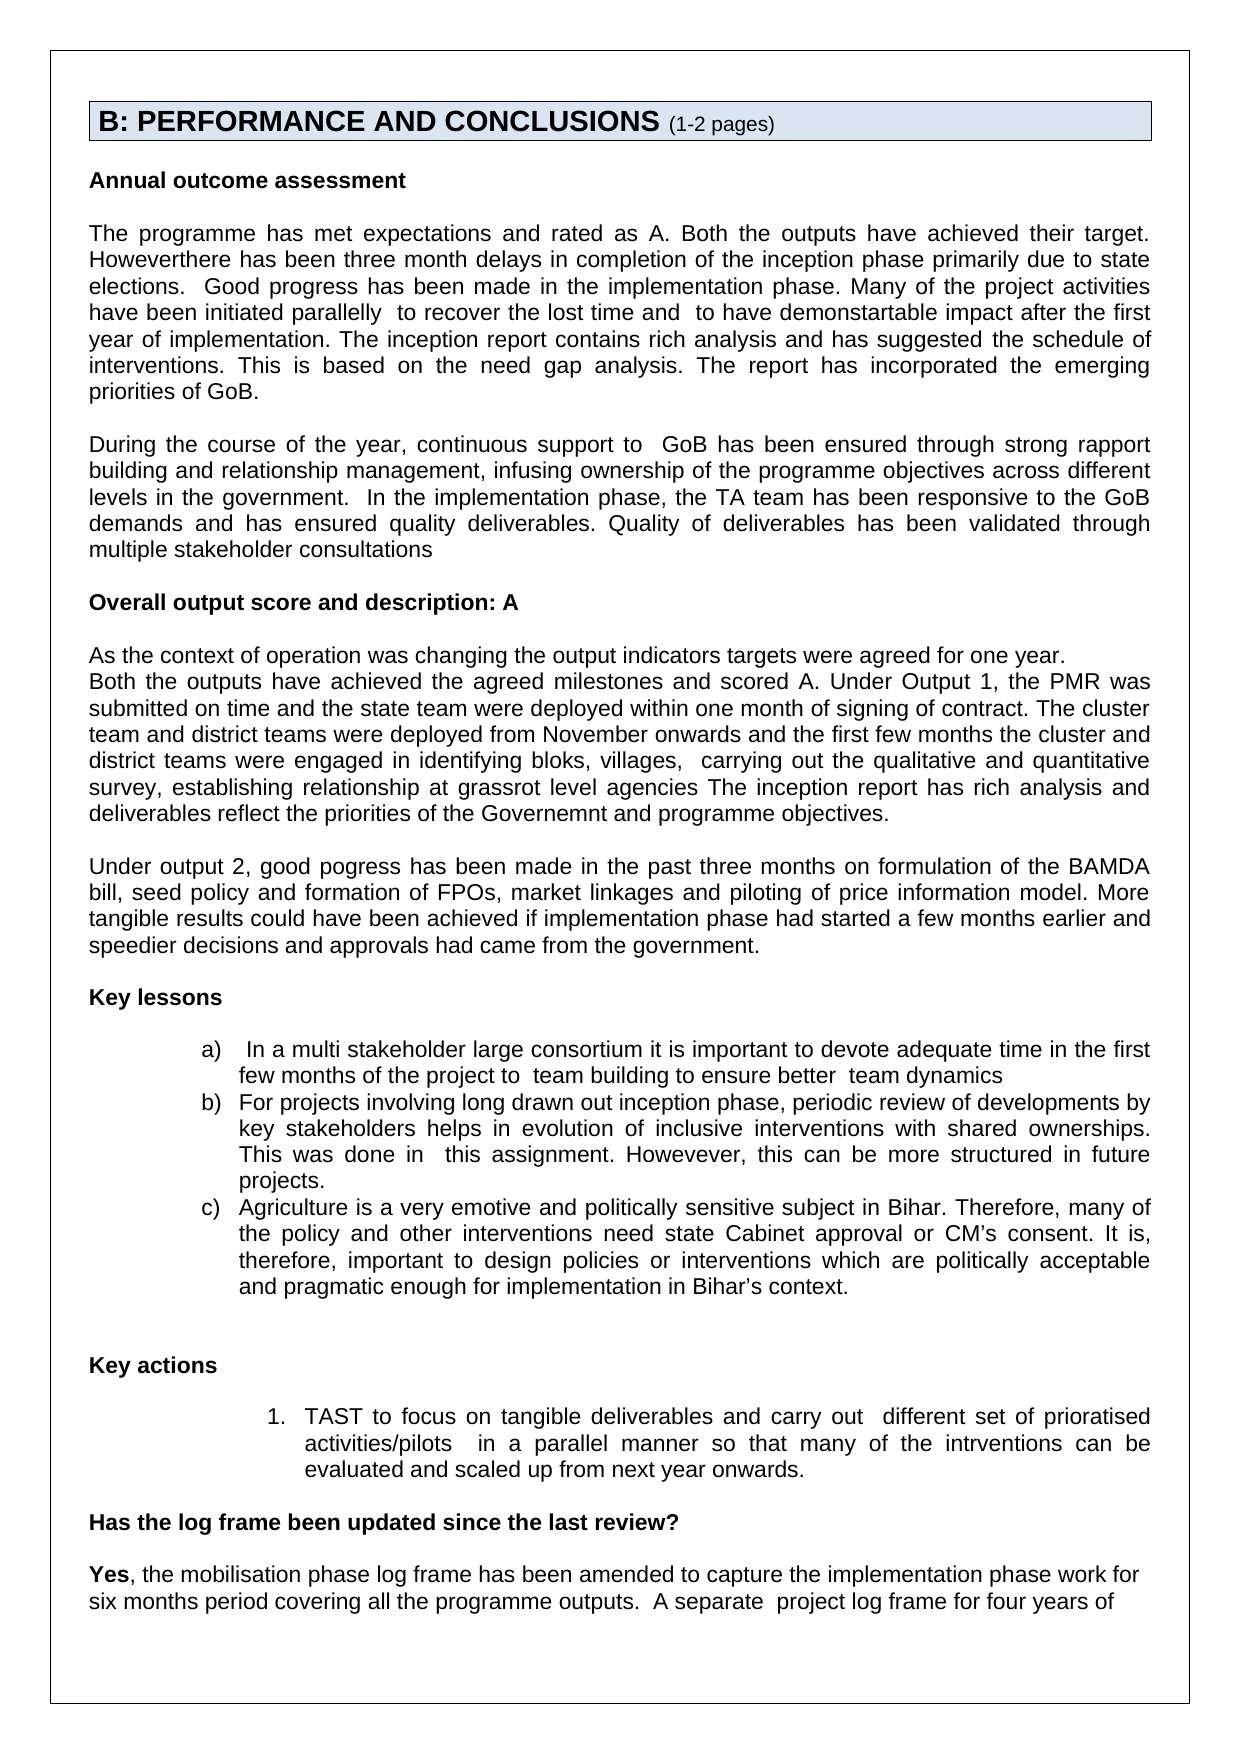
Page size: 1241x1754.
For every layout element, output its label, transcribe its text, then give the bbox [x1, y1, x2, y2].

text Key actions [89, 1352, 1152, 1378]
list TAST to focus on tangible deliverables and carry out different set of prioratised activities/pilots in a parallel manner so that many of the intrventions can be evaluated and scaled up from next year onwards. [267, 1403, 1152, 1482]
text Annual outcome assessment [89, 167, 1152, 194]
text During the course of the year, continuous support to GoB has been ensured through strong rapport building and relationship management, infusing ownership of the programme objectives across different levels in the government. In the implementation phase, the TA team has been responsive to the GoB demands and has ensured quality deliverables. Quality of deliverables has been validated through multiple stakeholder consultations [89, 431, 1152, 563]
list In a multi stakeholder large consortium it is important to devote adequate time in the first few months of the project to team building to ensure better team dynamics [201, 1036, 1152, 1088]
text Yes, the mobilisation phase log frame has been amended to capture the implementation phase work for six months period covering all the programme outputs. A separate project log frame for four years of [89, 1561, 1152, 1614]
text Overall output score and description: A [89, 589, 1152, 615]
text As the context of operation was changing the output indicators targets were agreed for one year. [89, 642, 1152, 668]
list Agriculture is a very emotive and politically sensitive subject in Bihar. Therefore, many of the policy and other interventions need state Cabinet approval or CM’s consent. It is, therefore, important to design policies or interventions which are politically acceptable and pragmatic enough for implementation in Bihar’s context. [201, 1194, 1152, 1299]
text Has the log frame been updated since the last review? [89, 1509, 1152, 1535]
text Both the outputs have achieved the agreed milestones and scored A. Under Output 1, the PMR was submitted on time and the state team were deployed within one month of signing of contract. The cluster team and district teams were deployed from November onwards and the first few months the cluster and district teams were engaged in identifying bloks, villages, carrying out the qualitative and quantitative survey, establishing relationship at grassrot level agencies The inception report has rich analysis and deliverables reflect the priorities of the Governemnt and programme objectives. [89, 668, 1152, 826]
text Key lessons [89, 984, 1152, 1011]
list For projects involving long drawn out inception phase, periodic review of developments by key stakeholders helps in evolution of inclusive interventions with shared ownerships. This was done in this assignment. Howevever, this can be more structured in future projects. [201, 1088, 1152, 1194]
text Under output 2, good pogress has been made in the past three months on formulation of the BAMDA bill, seed policy and formation of FPOs, market linkages and piloting of price information model. More tangible results could have been achieved if implementation phase had started a few months earlier and speedier decisions and approvals had came from the government. [89, 853, 1152, 958]
subtitle B: PERFORMANCE AND CONCLUSIONS (1-2 pages) [90, 102, 1151, 140]
text The programme has met expectations and rated as A. Both the outputs have achieved their target. Howeverthere has been three month delays in completion of the inception phase primarily due to state elections. Good progress has been made in the implementation phase. Many of the project activities have been initiated parallelly to recover the lost time and to have demonstartable impact after the first year of implementation. The inception report contains rich analysis and has suggested the schedule of interventions. This is based on the need gap analysis. The report has incorporated the emerging priorities of GoB. [89, 220, 1152, 404]
